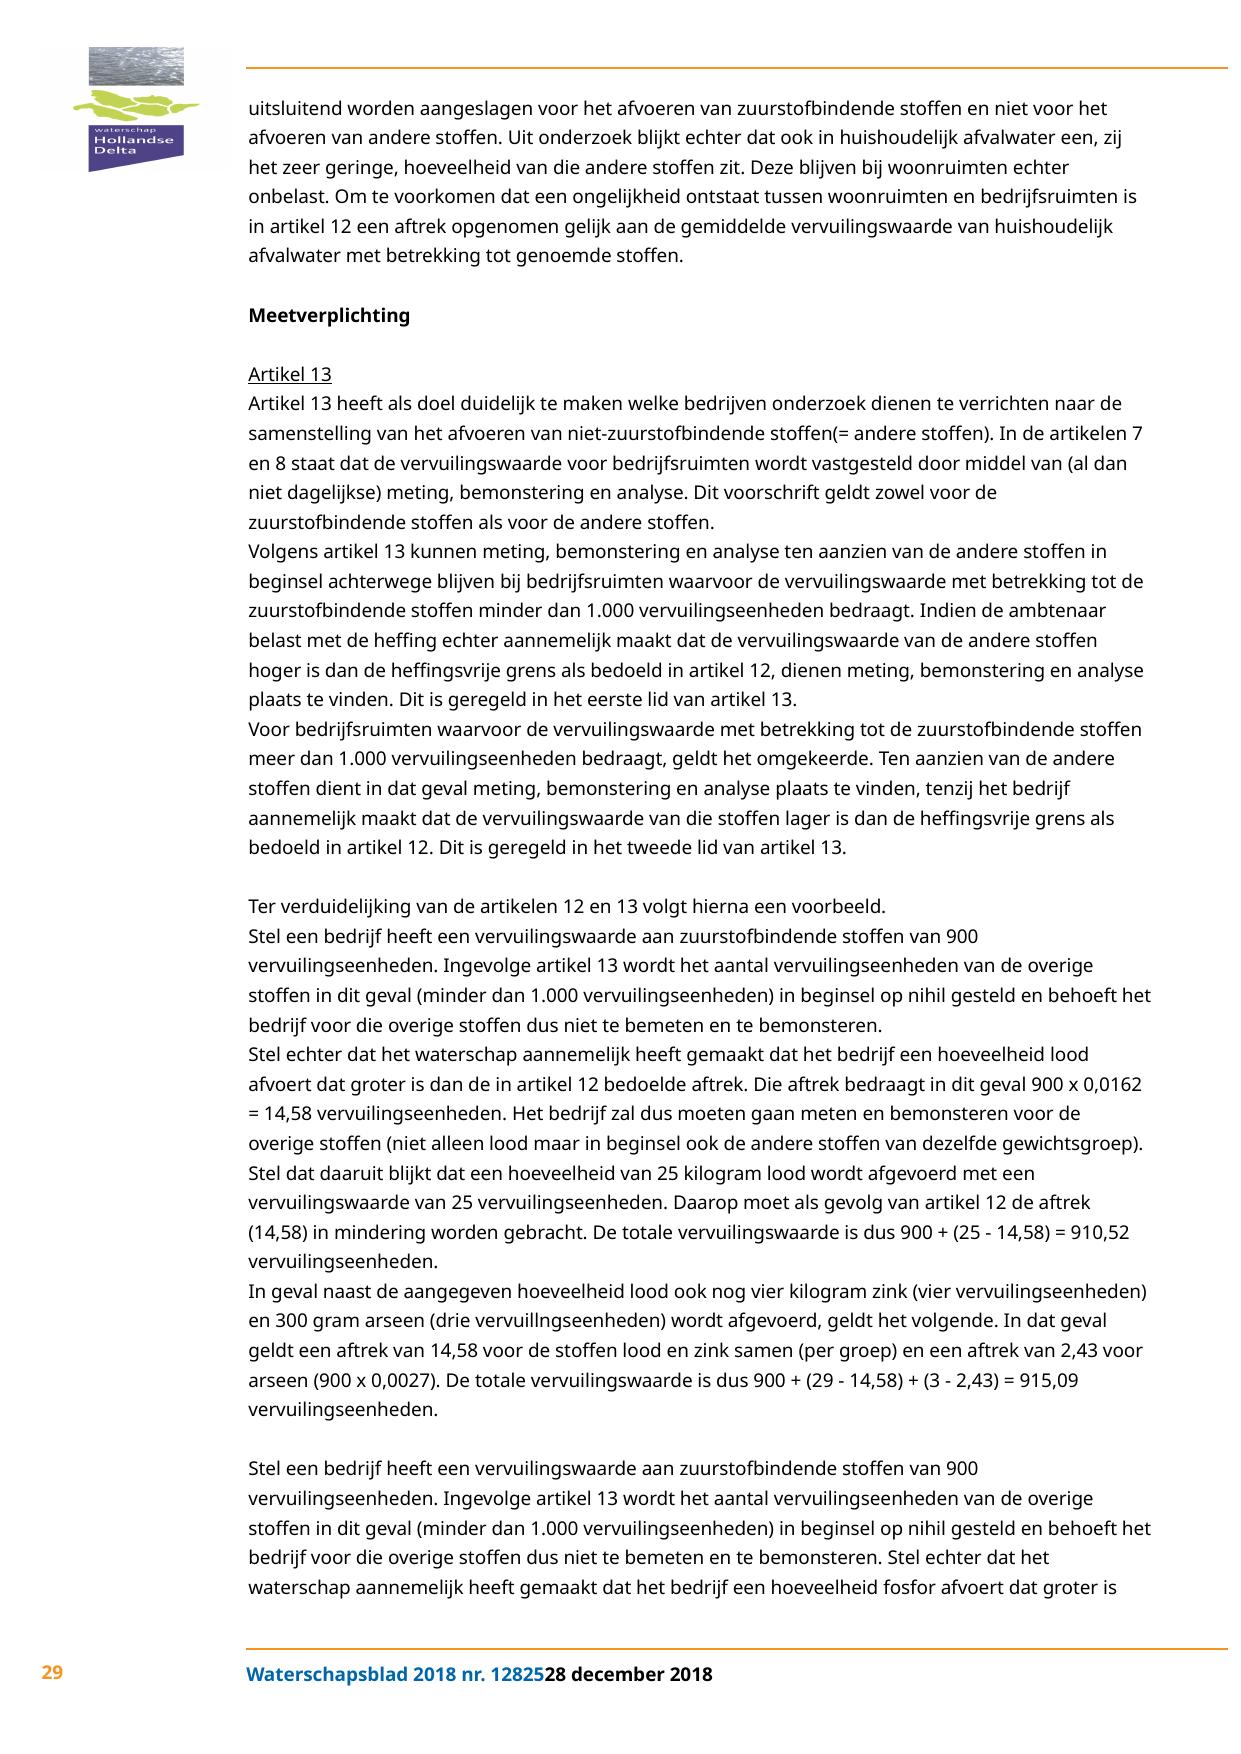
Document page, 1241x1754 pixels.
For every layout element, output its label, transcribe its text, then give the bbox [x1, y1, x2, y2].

text Stel een bedrijf heeft een vervuilingswaarde aan zuurstofbindende stoffen van 900 vervuilingseenheden. Ingevolge artikel 13 wordt het aantal vervuilingseenheden van de overige stoffen in dit geval (minder dan 1.000 vervuilingseenheden) in beginsel op nihil gesteld en behoeft het bedrijf voor die overige stoffen dus niet te bemeten en te bemonsteren. Stel echter dat het waterschap aannemelijk heeft gemaakt dat het bedrijf een hoeveelheid fosfor afvoert dat groter is [248, 1456, 1152, 1600]
text Artikel 13 heeft als doel duidelijk te maken welke bedrijven onderzoek dienen te verrichten naar de samenstelling van het afvoeren van niet-zuurstofbindende stoffen(= andere stoffen). In de artikelen 7 en 8 staat dat de vervuilingswaarde voor bedrijfsruimten wordt vastgesteld door middel van (al dan niet dagelijkse) meting, bemonstering en analyse. Dit voorschrift geldt zowel voor de zuurstofbindende stoffen als voor de andere stoffen. [248, 391, 1152, 535]
picture [41, 47, 231, 172]
text Artikel 13 [248, 361, 1152, 387]
text Ter verduidelijking van de artikelen 12 en 13 volgt hierna een voorbeeld. [248, 893, 1152, 919]
text Volgens artikel 13 kunnen meting, bemonstering en analyse ten aanzien van de andere stoffen in beginsel achterwege blijven bij bedrijfsruimten waarvoor de vervuilingswaarde met betrekking tot de zuurstofbindende stoffen minder dan 1.000 vervuilingseenheden bedraagt. Indien de ambtenaar belast met de heffing echter aannemelijk maakt dat de vervuilingswaarde van de andere stoffen hoger is dan de heffingsvrije grens als bedoeld in artikel 12, dienen meting, bemonstering en analyse plaats te vinden. Dit is geregeld in het eerste lid van artikel 13. [248, 538, 1152, 712]
text uitsluitend worden aangeslagen voor het afvoeren van zuurstofbindende stoffen en niet voor het afvoeren van andere stoffen. Uit onderzoek blijkt echter dat ook in huishoudelijk afvalwater een, zij het zeer geringe, hoeveelheid van die andere stoffen zit. Deze blijven bij woonruimten echter onbelast. Om te voorkomen dat een ongelijkheid ontstaat tussen woonruimten en bedrijfsruimten is in artikel 12 een aftrek opgenomen gelijk aan de gemiddelde vervuilingswaarde van huishoudelijk afvalwater met betrekking tot genoemde stoffen. [248, 95, 1152, 268]
text Meetverplichting [248, 302, 1152, 328]
text In geval naast de aangegeven hoeveelheid lood ook nog vier kilogram zink (vier vervuilingseenheden) en 300 gram arseen (drie vervuillngseenheden) wordt afgevoerd, geldt het volgende. In dat geval geldt een aftrek van 14,58 voor de stoffen lood en zink samen (per groep) en een aftrek van 2,43 voor arseen (900 x 0,0027). De totale vervuilingswaarde is dus 900 + (29 - 14,58) + (3 - 2,43) = 915,09 vervuilingseenheden. [248, 1278, 1152, 1422]
text Stel echter dat het waterschap aannemelijk heeft gemaakt dat het bedrijf een hoeveelheid lood afvoert dat groter is dan de in artikel 12 bedoelde aftrek. Die aftrek bedraagt in dit geval 900 x 0,0162 = 14,58 vervuilingseenheden. Het bedrijf zal dus moeten gaan meten en bemonsteren voor de overige stoffen (niet alleen lood maar in beginsel ook de andere stoffen van dezelfde gewichtsgroep). Stel dat daaruit blijkt dat een hoeveelheid van 25 kilogram lood wordt afgevoerd met een vervuilingswaarde van 25 vervuilingseenheden. Daarop moet als gevolg van artikel 12 de aftrek (14,58) in mindering worden gebracht. De totale vervuilingswaarde is dus 900 + (25 - 14,58) = 910,52 vervuilingseenheden. [248, 1041, 1152, 1274]
text Stel een bedrijf heeft een vervuilingswaarde aan zuurstofbindende stoffen van 900 vervuilingseenheden. Ingevolge artikel 13 wordt het aantal vervuilingseenheden van de overige stoffen in dit geval (minder dan 1.000 vervuilingseenheden) in beginsel op nihil gesteld en behoeft het bedrijf voor die overige stoffen dus niet te bemeten en te bemonsteren. [248, 923, 1152, 1038]
text Voor bedrijfsruimten waarvoor de vervuilingswaarde met betrekking tot de zuurstofbindende stoffen meer dan 1.000 vervuilingseenheden bedraagt, geldt het omgekeerde. Ten aanzien van de andere stoffen dient in dat geval meting, bemonstering en analyse plaats te vinden, tenzij het bedrijf aannemelijk maakt dat de vervuilingswaarde van die stoffen lager is dan de heffingsvrije grens als bedoeld in artikel 12. Dit is geregeld in het tweede lid van artikel 13. [248, 716, 1152, 860]
